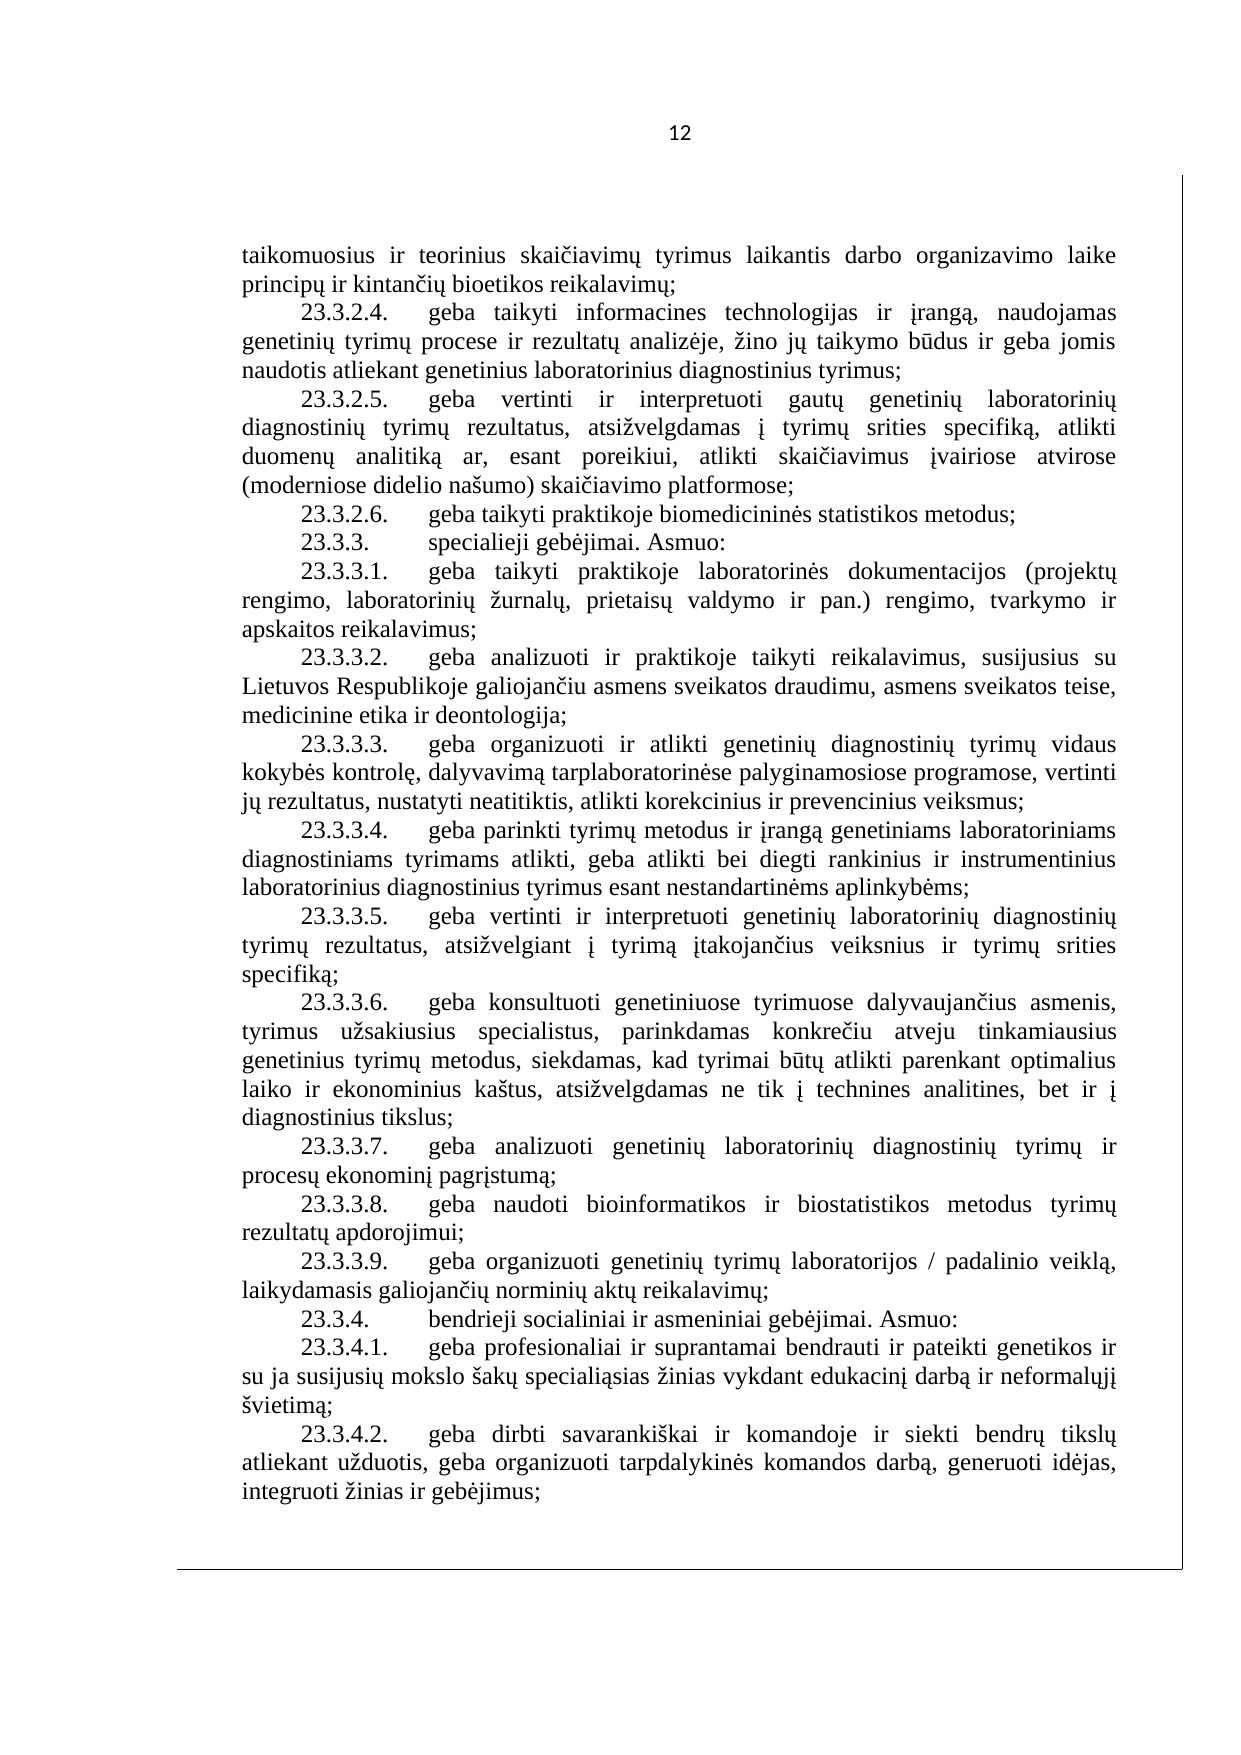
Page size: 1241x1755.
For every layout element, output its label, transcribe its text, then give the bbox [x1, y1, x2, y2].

text 23.3.3.2. geba analizuoti ir praktikoje taikyti reikalavimus, susijusius su Lietuvos Respublikoje galiojančiu asmens sveikatos draudimu, asmens sveikatos teise, medicinine etika ir deontologija; [177, 642, 1182, 729]
text 23.3.4. bendrieji socialiniai ir asmeniniai gebėjimai. Asmuo: [177, 1304, 1182, 1332]
text 23.3.3. specialieji gebėjimai. Asmuo: [177, 527, 1182, 556]
text 23.3.2.4. geba taikyti informacines technologijas ir įrangą, naudojamas genetinių tyrimų procese ir rezultatų analizėje, žino jų taikymo būdus ir geba jomis naudotis atliekant genetinius laboratorinius diagnostinius tyrimus; [177, 297, 1182, 384]
text 23.3.4.2. geba dirbti savarankiškai ir komandoje ir siekti bendrų tikslų atliekant užduotis, geba organizuoti tarpdalykinės komandos darbą, generuoti idėjas, integruoti žinias ir gebėjimus; [177, 1419, 1182, 1569]
text 23.3.3.7. geba analizuoti genetinių laboratorinių diagnostinių tyrimų ir procesų ekonominį pagrįstumą; [177, 1131, 1182, 1189]
text 23.3.3.8. geba naudoti bioinformatikos ir biostatistikos metodus tyrimų rezultatų apdorojimui; [177, 1189, 1182, 1246]
text 23.3.2.6. geba taikyti praktikoje biomedicininės statistikos metodus; [177, 499, 1182, 527]
text 23.3.3.4. geba parinkti tyrimų metodus ir įrangą genetiniams laboratoriniams diagnostiniams tyrimams atlikti, geba atlikti bei diegti rankinius ir instrumentinius laboratorinius diagnostinius tyrimus esant nestandartinėms aplinkybėms; [177, 815, 1182, 901]
text 23.3.3.9. geba organizuoti genetinių tyrimų laboratorijos / padalinio veiklą, laikydamasis galiojančių norminių aktų reikalavimų; [177, 1246, 1182, 1304]
text 23.3.3.1. geba taikyti praktikoje laboratorinės dokumentacijos (projektų rengimo, laboratorinių žurnalų, prietaisų valdymo ir pan.) rengimo, tvarkymo ir apskaitos reikalavimus; [177, 556, 1182, 642]
text taikomuosius ir teorinius skaičiavimų tyrimus laikantis darbo organizavimo laike principų ir kintančių bioetikos reikalavimų; [177, 175, 1182, 297]
text 23.3.3.3. geba organizuoti ir atlikti genetinių diagnostinių tyrimų vidaus kokybės kontrolę, dalyvavimą tarplaboratorinėse palyginamosiose programose, vertinti jų rezultatus, nustatyti neatitiktis, atlikti korekcinius ir prevencinius veiksmus; [177, 729, 1182, 815]
text 23.3.3.5. geba vertinti ir interpretuoti genetinių laboratorinių diagnostinių tyrimų rezultatus, atsižvelgiant į tyrimą įtakojančius veiksnius ir tyrimų srities specifiką; [177, 901, 1182, 987]
text 23.3.4.1. geba profesionaliai ir suprantamai bendrauti ir pateikti genetikos ir su ja susijusių mokslo šakų specialiąsias žinias vykdant edukacinį darbą ir neformalųjį švietimą; [177, 1332, 1182, 1419]
text 23.3.2.5. geba vertinti ir interpretuoti gautų genetinių laboratorinių diagnostinių tyrimų rezultatus, atsižvelgdamas į tyrimų srities specifiką, atlikti duomenų analitiką ar, esant poreikiui, atlikti skaičiavimus įvairiose atvirose (moderniose didelio našumo) skaičiavimo platformose; [177, 384, 1182, 499]
text 23.3.3.6. geba konsultuoti genetiniuose tyrimuose dalyvaujančius asmenis, tyrimus užsakiusius specialistus, parinkdamas konkrečiu atveju tinkamiausius genetinius tyrimų metodus, siekdamas, kad tyrimai būtų atlikti parenkant optimalius laiko ir ekonominius kaštus, atsižvelgdamas ne tik į technines analitines, bet ir į diagnostinius tikslus; [177, 987, 1182, 1131]
